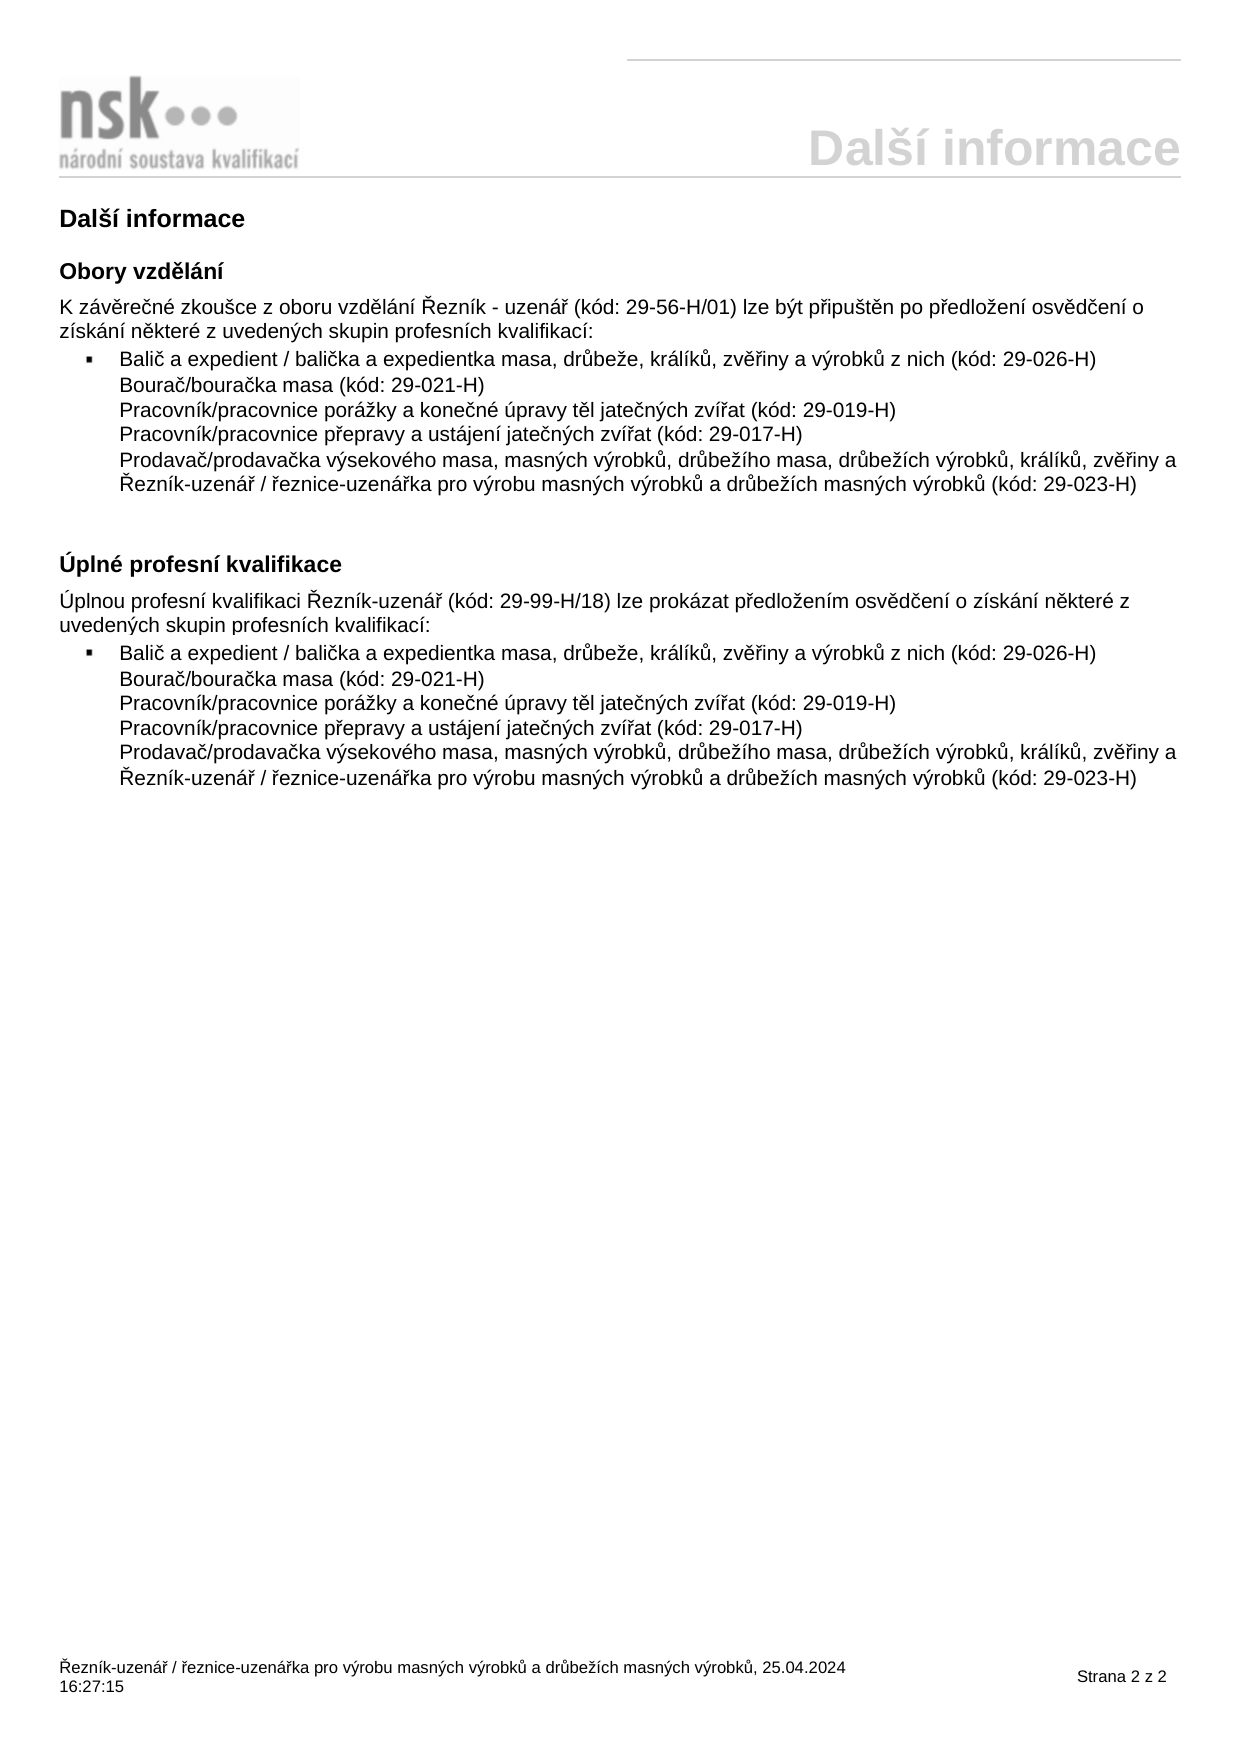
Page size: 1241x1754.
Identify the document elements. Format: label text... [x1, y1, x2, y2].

table_cell [59, 343, 119, 347]
table_cell Bourač/bouračka masa (kód: 29-021-H) [119, 373, 1181, 398]
table_cell [619, 529, 627, 541]
table_cell [482, 1123, 619, 1391]
table_cell [59, 666, 119, 690]
table_cell [619, 194, 627, 200]
table_cell [59, 398, 119, 422]
table_cell [627, 823, 861, 1122]
table_cell [119, 194, 482, 200]
table_cell [482, 171, 619, 176]
table_cell [119, 236, 482, 248]
table_cell [861, 789, 1167, 822]
table_cell [1167, 635, 1181, 641]
table_cell [619, 1391, 627, 1658]
table_cell Řezník-uzenář / řeznice-uzenářka pro výrobu masných výrobků a drůbežích masných výrobků (kód: 29-023-H) [119, 472, 1181, 497]
table_cell Balič a expedient / balička a expedientka masa, drůbeže, králíků, zvěřiny a výrobků z nich (kód: 29-026-H) [119, 347, 1181, 373]
table_cell [627, 789, 861, 822]
table_cell [59, 635, 119, 641]
table_cell Řezník-uzenář / řeznice-uzenářka pro výrobu masných výrobků a drůbežích masných výrobků, 25.04.2024 16:27:15 [59, 1658, 861, 1694]
table_cell [627, 1391, 861, 1658]
table_cell [620, 59, 627, 170]
table_cell [1167, 1658, 1181, 1694]
table_cell Úplné profesní kvalifikace [59, 541, 1181, 588]
table_cell [59, 1123, 119, 1391]
table_cell Obory vzdělání [59, 248, 1181, 295]
table_cell Balič a expedient / balička a expedientka masa, drůbeže, králíků, zvěřiny a výrobků z nich (kód: 29-026-H) [119, 641, 1181, 666]
table_cell [627, 529, 861, 541]
picture [59, 641, 119, 665]
table_cell [482, 497, 619, 528]
table_cell [619, 789, 627, 822]
table_cell [119, 497, 482, 528]
table_cell [619, 170, 627, 176]
table_cell Další informace [59, 200, 1181, 236]
table_cell [627, 236, 861, 248]
table_cell [119, 1391, 482, 1658]
table_cell [119, 171, 482, 176]
table_cell [59, 472, 119, 497]
table_cell [861, 1123, 1167, 1391]
table_cell [482, 1391, 619, 1658]
table_cell [59, 422, 119, 448]
table_cell Prodavač/prodavačka výsekového masa, masných výrobků, drůbežího masa, drůbežích výrobků, králíků, zvěřiny a ryb (kód: 29-018-H) [119, 448, 1181, 472]
table_cell [1167, 343, 1181, 347]
table_cell Prodavač/prodavačka výsekového masa, masných výrobků, drůbežího masa, drůbežích výrobků, králíků, zvěřiny a ryb (kód: 29-018-H) [119, 740, 1181, 765]
table_cell [482, 194, 619, 200]
table_cell [59, 765, 119, 789]
table_cell Řezník-uzenář / řeznice-uzenářka pro výrobu masných výrobků a drůbežích masných výrobků (kód: 29-023-H) [119, 765, 1181, 789]
table_cell [619, 823, 627, 1122]
table_cell [59, 373, 119, 398]
table_cell [59, 789, 119, 822]
table_cell [59, 448, 119, 472]
table_cell Bourač/bouračka masa (kód: 29-021-H) [119, 666, 1181, 690]
table_cell [119, 1123, 482, 1391]
table_cell [119, 343, 482, 347]
table_cell Úplnou profesní kvalifikaci Řezník-uzenář (kód: 29-99-H/18) lze prokázat předložením osvědčení o získání některé z uvedených skupin profesních kvalifikací: [59, 589, 1181, 635]
table_cell [59, 178, 1181, 194]
table_cell [619, 635, 627, 641]
table_cell [619, 1123, 627, 1391]
table_cell [59, 1391, 119, 1658]
table_cell [861, 1391, 1167, 1658]
table_cell [861, 529, 1167, 541]
table_cell [59, 690, 119, 716]
table_cell [119, 529, 482, 541]
table_cell Strana 2 z 2 [861, 1658, 1167, 1694]
table_cell [619, 497, 627, 528]
table_cell [59, 529, 119, 541]
table_cell K závěrečné zkoušce z oboru vzdělání Řezník - uzenář (kód: 29-56-H/01) lze být připuštěn po předložení osvědčení o získání některé z uvedených skupin profesních kvalifikací: [59, 295, 1181, 343]
table_cell [59, 823, 119, 1122]
table_cell [59, 716, 119, 740]
table_cell [861, 343, 1167, 347]
table_cell [1167, 789, 1181, 822]
table_cell Další informace [627, 61, 1181, 176]
table_cell [59, 236, 119, 248]
table_cell [482, 789, 619, 822]
table_cell [627, 343, 861, 347]
picture [58, 59, 620, 171]
table_cell [861, 823, 1167, 1122]
table_cell Pracovník/pracovnice porážky a konečné úpravy těl jatečných zvířat (kód: 29-019-H) [119, 690, 1181, 716]
table_cell [59, 194, 119, 200]
table_cell [59, 740, 119, 765]
table_cell [59, 497, 119, 528]
table_cell [1167, 236, 1181, 248]
table_cell [1167, 823, 1181, 1122]
table_cell [482, 529, 619, 541]
table_cell [627, 497, 861, 528]
table_cell [627, 1123, 861, 1391]
table_cell [1167, 1391, 1181, 1658]
table_cell [482, 236, 619, 248]
table_cell [861, 236, 1167, 248]
table_cell Pracovník/pracovnice přepravy a ustájení jatečných zvířat (kód: 29-017-H) [119, 716, 1181, 740]
table_cell [1167, 497, 1181, 528]
table_cell [861, 194, 1167, 200]
table_cell [619, 236, 627, 248]
picture [59, 347, 119, 372]
table_cell [1167, 194, 1181, 200]
table_cell [119, 635, 482, 641]
table_cell [59, 171, 119, 176]
table_cell [1167, 529, 1181, 541]
table_cell [482, 343, 619, 347]
table_cell [1167, 1123, 1181, 1391]
table_cell [861, 635, 1167, 641]
table_cell [627, 194, 861, 200]
table_cell [482, 823, 619, 1122]
table_cell [119, 789, 482, 822]
table_cell [861, 497, 1167, 528]
table_cell [627, 635, 861, 641]
table_cell Pracovník/pracovnice porážky a konečné úpravy těl jatečných zvířat (kód: 29-019-H) [119, 398, 1181, 422]
table_cell Pracovník/pracovnice přepravy a ustájení jatečných zvířat (kód: 29-017-H) [119, 422, 1181, 448]
table_cell [119, 823, 482, 1122]
table_cell [482, 635, 619, 641]
